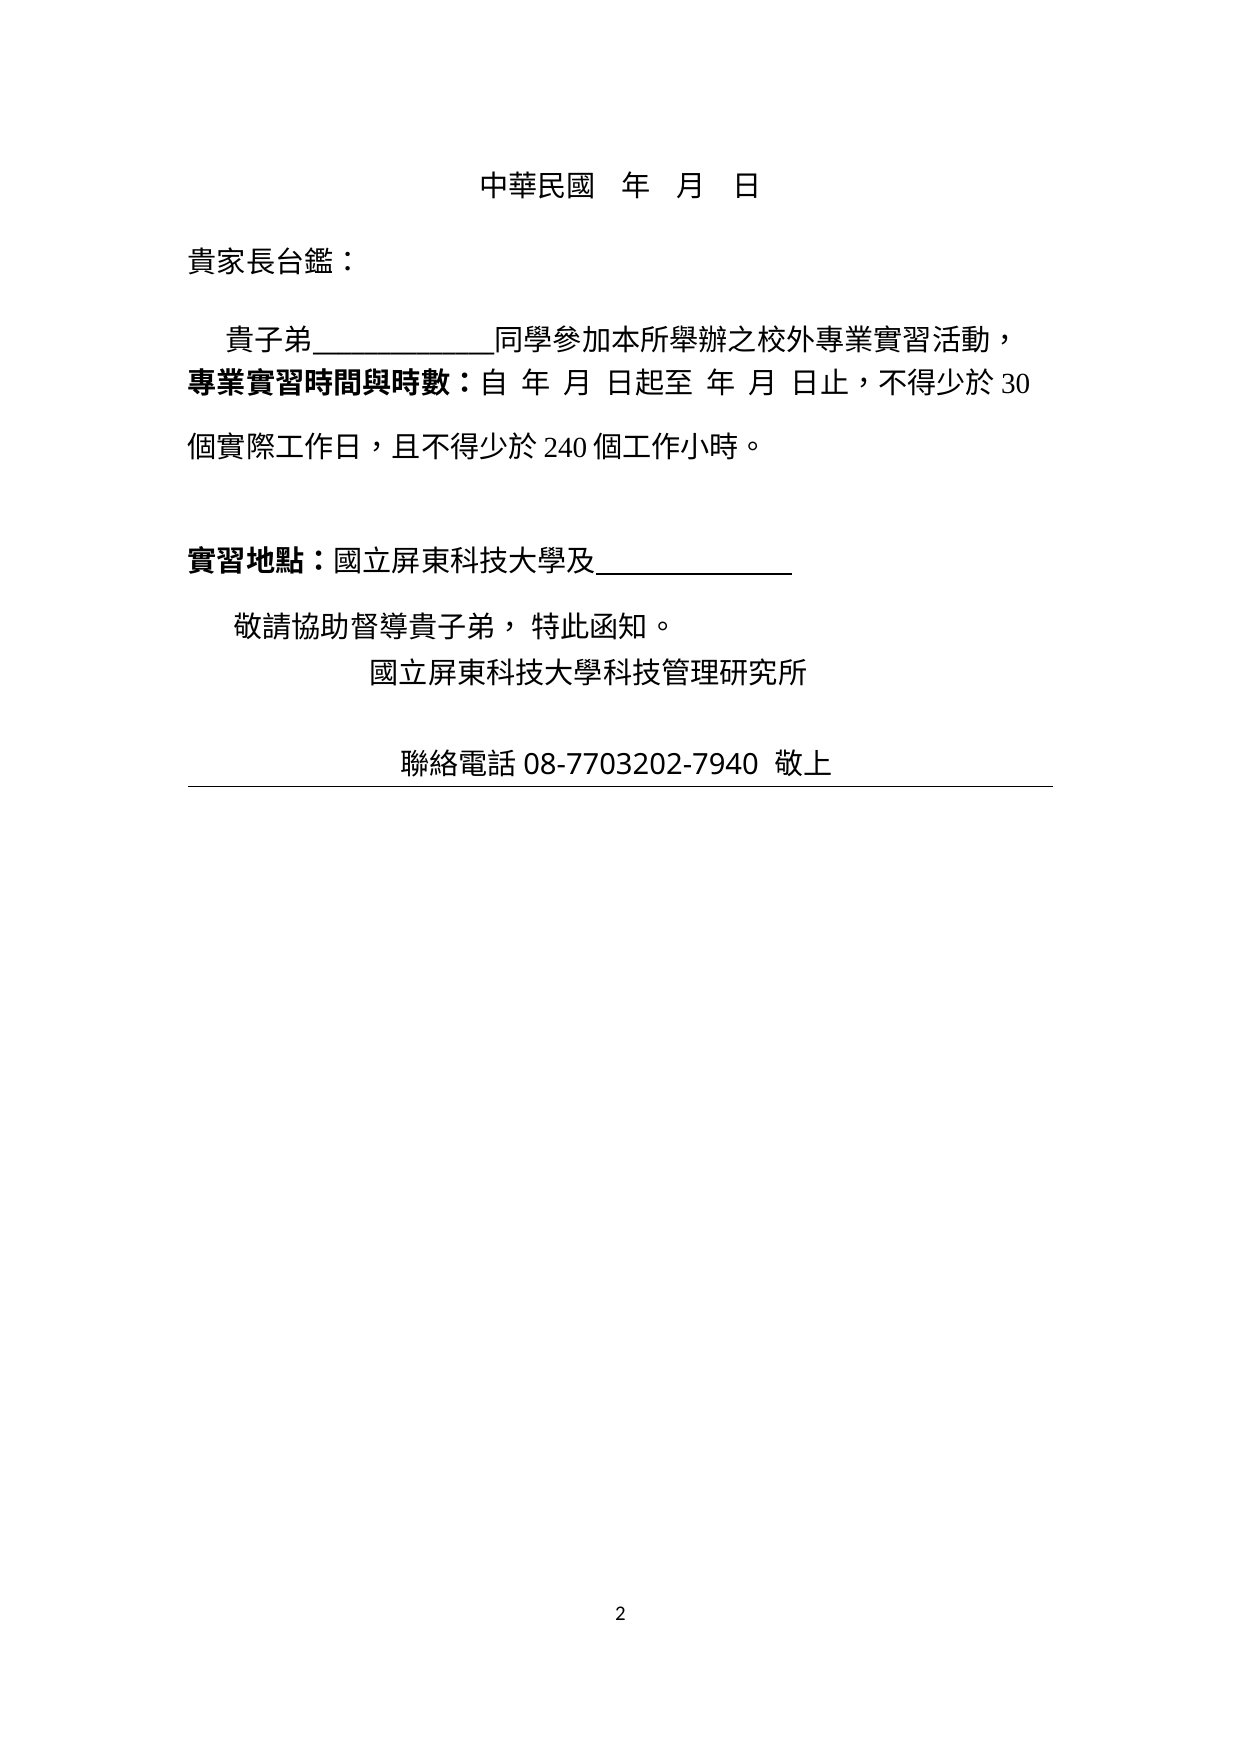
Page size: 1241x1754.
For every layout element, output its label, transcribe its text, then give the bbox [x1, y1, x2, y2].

text 實習地點：國立屏東科技大學及 [187, 537, 1053, 579]
text 專業實習時間與時數：自 年 月 日起至 年 月 日止，不得少於30個實際工作日，且不得少於240個工作小時。 [187, 360, 1053, 466]
text 聯絡電話 08-7703202-7940 敬上 [187, 738, 1053, 787]
text 貴家長台鑑： [187, 238, 1053, 281]
text 中華民國 年 月 日 [187, 162, 1053, 205]
text 敬請協助督導貴子弟， 特此函知。 [187, 601, 1053, 646]
text 國立屏東科技大學科技管理研究所 [187, 646, 1053, 692]
text 貴子弟______________同學參加本所舉辦之校外專業實習活動， [187, 314, 1053, 360]
